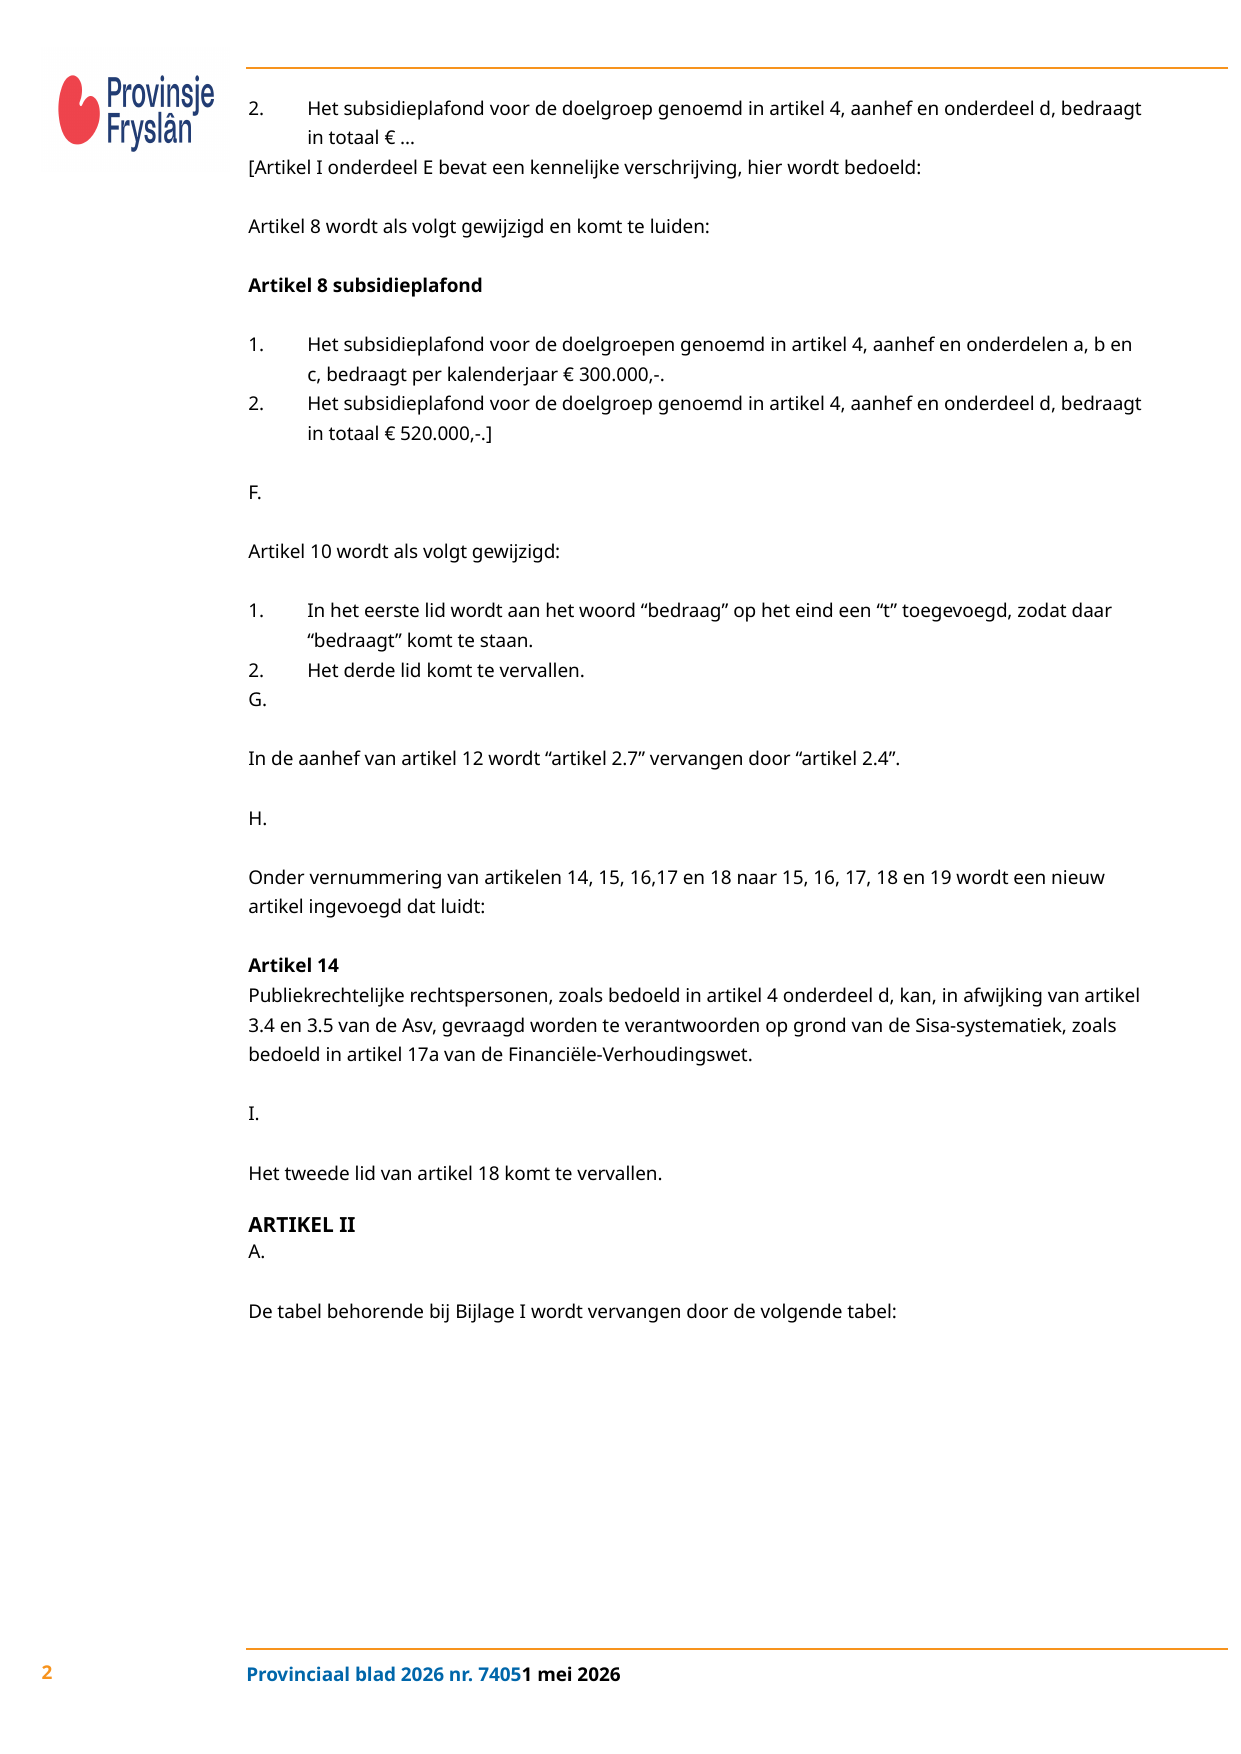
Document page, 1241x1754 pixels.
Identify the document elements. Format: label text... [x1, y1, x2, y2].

text F. [248, 479, 1152, 505]
picture [41, 47, 231, 172]
list Het subsidieplafond voor de doelgroepen genoemd in artikel 4, aanhef en onderdelen a, b en c, bedraagt per kalenderjaar € 300.000,-. [248, 331, 1152, 387]
list Het subsidieplafond voor de doelgroep genoemd in artikel 4, aanhef en onderdeel d, bedraagt in totaal € 520.000,-.] [248, 391, 1152, 446]
text Artikel 10 wordt als volgt gewijzigd: [248, 538, 1152, 564]
text Artikel 8 wordt als volgt gewijzigd en komt te luiden: [248, 213, 1152, 239]
text Publiekrechtelijke rechtspersonen, zoals bedoeld in artikel 4 onderdeel d, kan, in afwijking van artikel 3.4 en 3.5 van de Asv, gevraagd worden te verantwoorden op grond van de Sisa-systematiek, zoals bedoeld in artikel 17a van de Financiële-Verhoudingswet. [248, 982, 1152, 1067]
text Artikel 8 subsidieplafond [248, 272, 1152, 298]
list Het subsidieplafond voor de doelgroep genoemd in artikel 4, aanhef en onderdeel d, bedraagt in totaal € … [248, 95, 1152, 150]
text G. [248, 686, 1152, 712]
list In het eerste lid wordt aan het woord “bedraag” op het eind een “t” toegevoegd, zodat daar “bedraagt” komt te staan. [248, 598, 1152, 653]
text Het tweede lid van artikel 18 komt te vervallen. [248, 1160, 1152, 1186]
text Onder vernummering van artikelen 14, 15, 16,17 en 18 naar 15, 16, 17, 18 en 19 wordt een nieuw artikel ingevoegd dat luidt: [248, 864, 1152, 919]
text [Artikel I onderdeel E bevat een kennelijke verschrijving, hier wordt bedoeld: [248, 154, 1152, 180]
text ARTIKEL II [248, 1210, 1152, 1239]
text H. [248, 805, 1152, 831]
text In de aanhef van artikel 12 wordt “artikel 2.7” vervangen door “artikel 2.4”. [248, 746, 1152, 771]
list Het derde lid komt te vervallen. [248, 657, 1152, 683]
text De tabel behorende bij Bijlage I wordt vervangen door de volgende tabel: [248, 1298, 1152, 1323]
text I. [248, 1101, 1152, 1126]
text Artikel 14 [248, 953, 1152, 978]
text A. [248, 1239, 1152, 1264]
